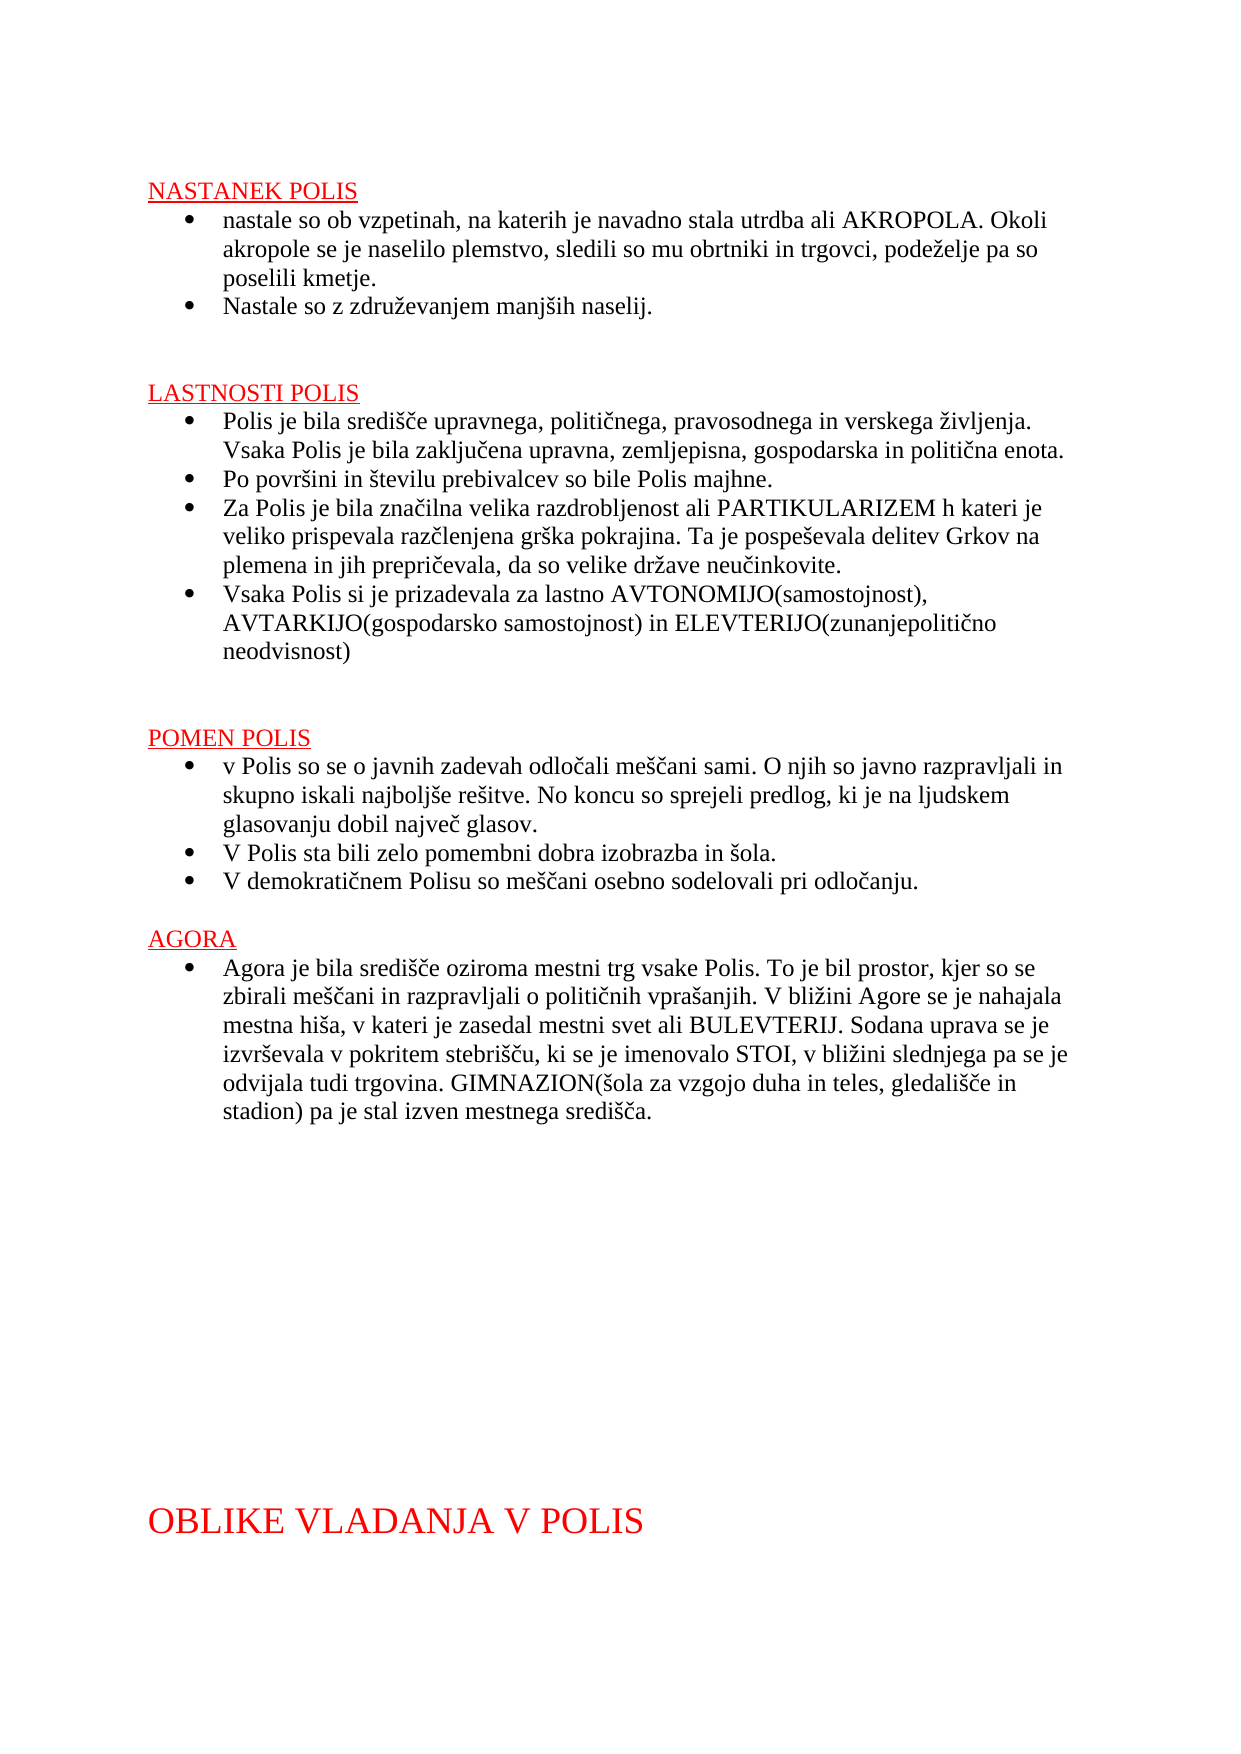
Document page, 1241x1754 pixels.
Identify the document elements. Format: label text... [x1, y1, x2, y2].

list Vsaka Polis si je prizadevala za lastno AVTONOMIJO(samostojnost), AVTARKIJO(gospodarsko samostojnost) in ELEVTERIJO(zunanjepolitično neodvisnost) [185, 579, 1093, 665]
text POMEN POLIS [148, 723, 1093, 751]
list Po površini in številu prebivalcev so bile Polis majhne. [185, 464, 1093, 493]
list Nastale so z združevanjem manjših naselij. [185, 291, 1093, 320]
list Polis je bila središče upravnega, političnega, pravosodnega in verskega življenja. Vsaka Polis je bila zaključena upravna, zemljepisna, gospodarska in politična enota. [185, 406, 1093, 464]
text LASTNOSTI POLIS [148, 378, 1093, 406]
list nastale so ob vzpetinah, na katerih je navadno stala utrdba ali AKROPOLA. Okoli akropole se je naselilo plemstvo, sledili so mu obrtniki in trgovci, podeželje pa so poselili kmetje. [185, 205, 1093, 291]
list V demokratičnem Polisu so meščani osebno sodelovali pri odločanju. [185, 866, 1093, 895]
list Agora je bila središče oziroma mestni trg vsake Polis. To je bil prostor, kjer so se zbirali meščani in razpravljali o političnih vprašanjih. V bližini Agore se je nahajala mestna hiša, v kateri je zasedal mestni svet ali BULEVTERIJ. Sodana uprava se je izvrševala v pokritem stebrišču, ki se je imenovalo STOI, v bližini slednjega pa se je odvijala tudi trgovina. GIMNAZION(šola za vzgojo duha in teles, gledališče in stadion) pa je stal izven mestnega središča. [185, 953, 1093, 1125]
text OBLIKE VLADANJA V POLIS [148, 1499, 1093, 1542]
list V Polis sta bili zelo pomembni dobra izobrazba in šola. [185, 838, 1093, 866]
list v Polis so se o javnih zadevah odločali meščani sami. O njih so javno razpravljali in skupno iskali najboljše rešitve. No koncu so sprejeli predlog, ki je na ljudskem glasovanju dobil največ glasov. [185, 751, 1093, 838]
list Za Polis je bila značilna velika razdrobljenost ali PARTIKULARIZEM h kateri je veliko prispevala razčlenjena grška pokrajina. Ta je pospeševala delitev Grkov na plemena in jih prepričevala, da so velike države neučinkovite. [185, 493, 1093, 579]
text AGORA [148, 924, 1093, 953]
text NASTANEK POLIS [148, 176, 1093, 205]
